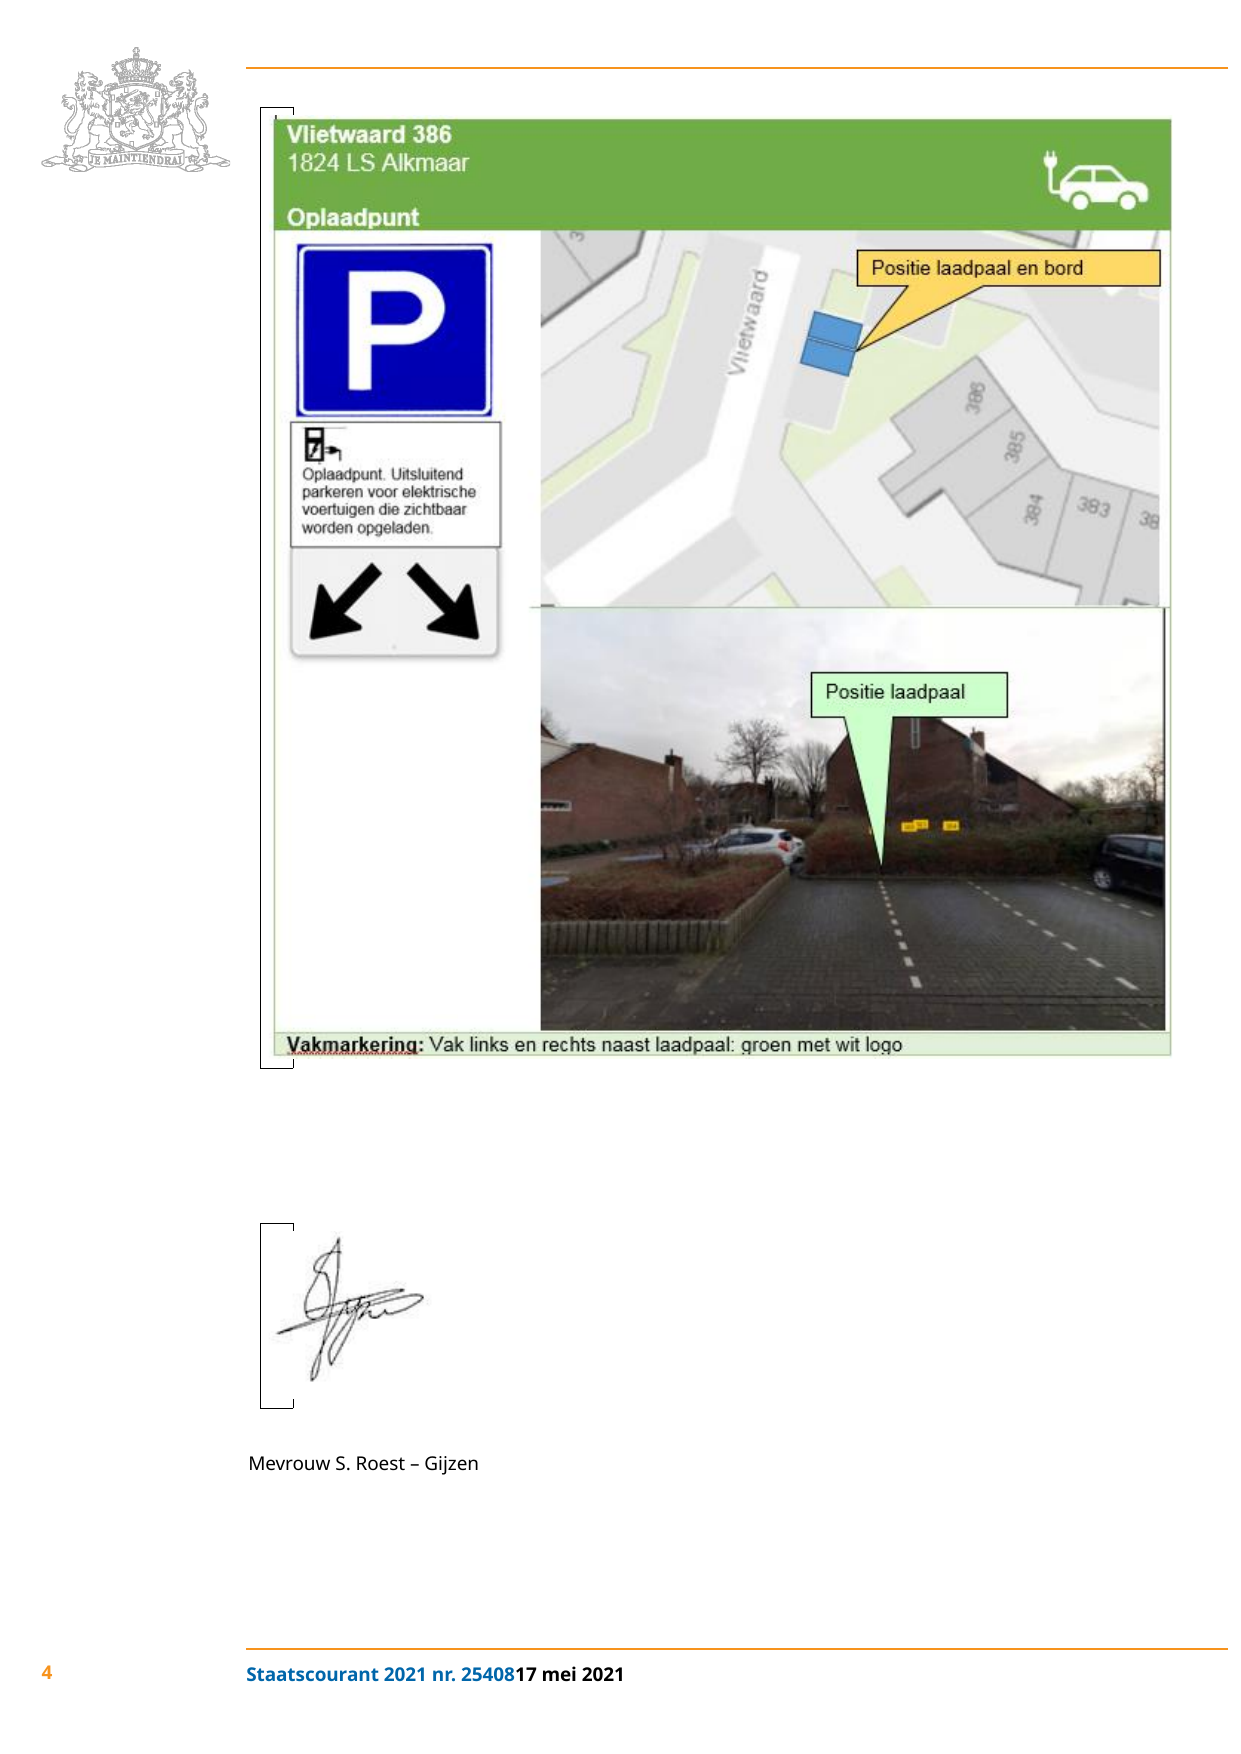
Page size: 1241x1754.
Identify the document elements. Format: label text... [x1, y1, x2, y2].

picture [268, 1231, 501, 1399]
picture [268, 115, 1173, 1059]
text Mevrouw S. Roest – Gijzen [248, 1450, 1152, 1476]
picture [41, 47, 231, 172]
